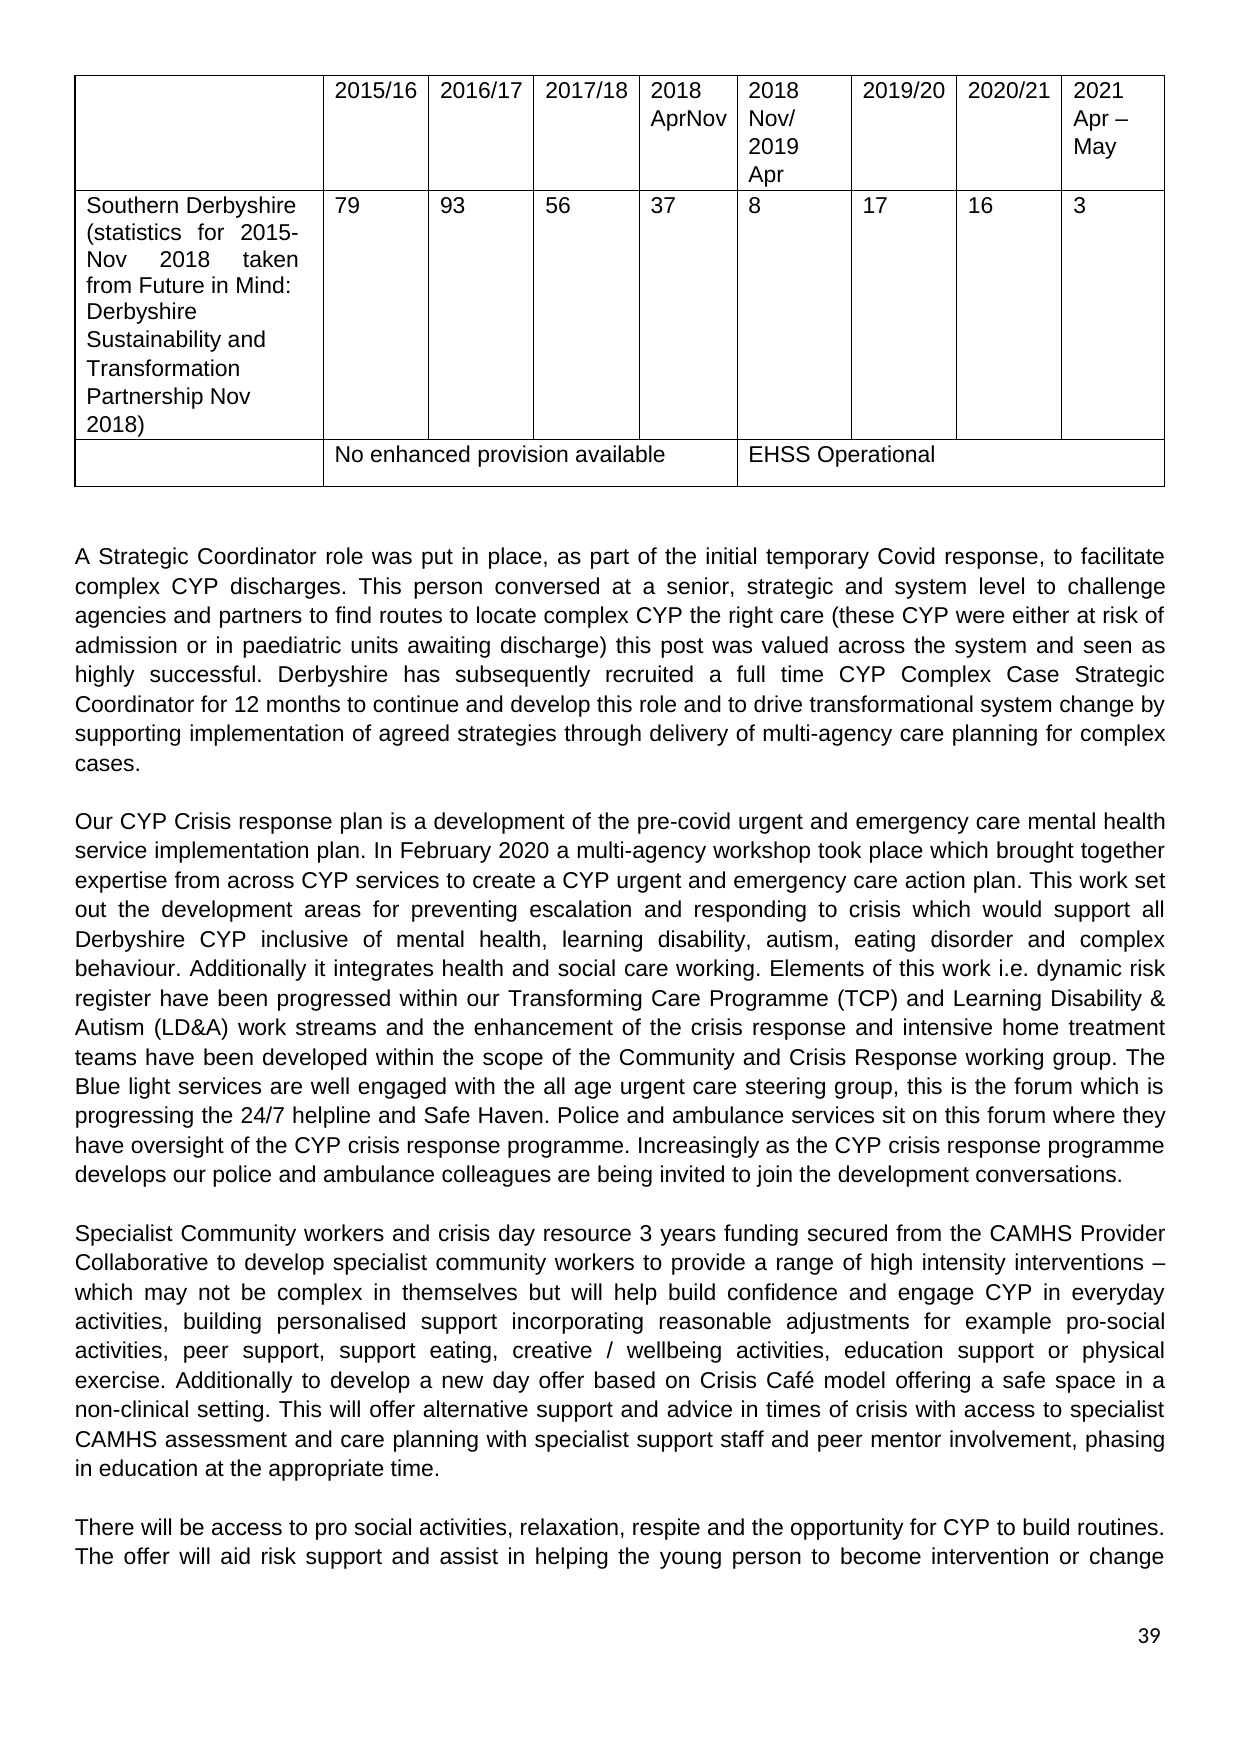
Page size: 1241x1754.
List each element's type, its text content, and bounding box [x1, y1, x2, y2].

table_header 2017/18 [534, 76, 639, 189]
text Our CYP Crisis response plan is a development of the pre-covid urgent and emergency care mental health service implementation plan. In February 2020 a multi-agency workshop took place which brought together expertise from across CYP services to create a CYP urgent and emergency care action plan. This work set out the development areas for preventing escalation and responding to crisis which would support all Derbyshire CYP inclusive of mental health, learning disability, autism, eating disorder and complex behaviour. Additionally it integrates health and social care working. Elements of this work i.e. dynamic risk register have been progressed within our Transforming Care Programme (TCP) and Learning Disability & Autism (LD&A) work streams and the enhancement of the crisis response and intensive home treatment teams have been developed within the scope of the Community and Crisis Response working group. The Blue light services are well engaged with the all age urgent care steering group, this is the forum which is progressing the 24/7 helpline and Safe Haven. Police and ambulance services sit on this forum where they have oversight of the CYP crisis response programme. Increasingly as the CYP crisis response programme develops our police and ambulance colleagues are being invited to join the development conversations. [74, 808, 1166, 1188]
table_cell [1062, 440, 1164, 486]
table_cell 16 [957, 191, 1061, 439]
table_cell 17 [852, 191, 956, 439]
text Specialist Community workers and crisis day resource 3 years funding secured from the CAMHS Provider Collaborative to develop specialist community workers to provide a range of high intensity interventions – which may not be complex in themselves but will help build confidence and engage CYP in everyday activities, building personalised support incorporating reasonable adjustments for example pro-social activities, peer support, support eating, creative / wellbeing activities, education support or physical exercise. Additionally to develop a new day offer based on Crisis Café model offering a safe space in a non-clinical setting. This will offer alternative support and advice in times of crisis with access to specialist CAMHS assessment and care planning with specialist support staff and peer mentor involvement, phasing in education at the appropriate time. [74, 1219, 1166, 1482]
text A Strategic Coordinator role was put in place, as part of the initial temporary Covid response, to facilitate complex CYP discharges. This person conversed at a senior, strategic and system level to challenge agencies and partners to find routes to locate complex CYP the right care (these CYP were either at risk of admission or in paediatric units awaiting discharge) this post was valued across the system and seen as highly successful. Derbyshire has subsequently recruited a full time CYP Complex Case Strategic Coordinator for 12 months to continue and develop this role and to drive transformational system change by supporting implementation of agreed strategies through delivery of multi-agency care planning for complex cases. [74, 543, 1166, 776]
text There will be access to pro social activities, relaxation, respite and the opportunity for CYP to build routines. The offer will aid risk support and assist in helping the young person to become intervention or change [74, 1513, 1166, 1569]
table_header 2019/20 [852, 76, 956, 189]
table_header [76, 76, 323, 189]
table_cell Southern Derbyshire (statistics for 2015- Nov 2018 taken from Future in Mind: Derbyshire Sustainability and Transformation Partnership Nov 2018) [76, 191, 323, 439]
table_header 2020/21 [957, 76, 1061, 189]
table_cell 56 [534, 191, 639, 439]
table_header 2016/17 [429, 76, 533, 189]
table_cell EHSS Operational [738, 440, 956, 486]
table_cell 3 [1062, 191, 1164, 439]
table_cell 93 [429, 191, 533, 439]
table_cell 79 [324, 191, 428, 439]
table_header 2015/16 [324, 76, 428, 189]
table_header 2018 AprNov [640, 76, 737, 189]
table_cell [76, 440, 323, 486]
table_header 2018 Nov/ 2019 Apr [738, 76, 851, 189]
table_cell [956, 440, 1062, 486]
table_header 2021 Apr – May [1062, 76, 1164, 189]
table_cell No enhanced provision available [324, 440, 737, 486]
table_cell 8 [738, 191, 851, 439]
table_cell 37 [640, 191, 737, 439]
